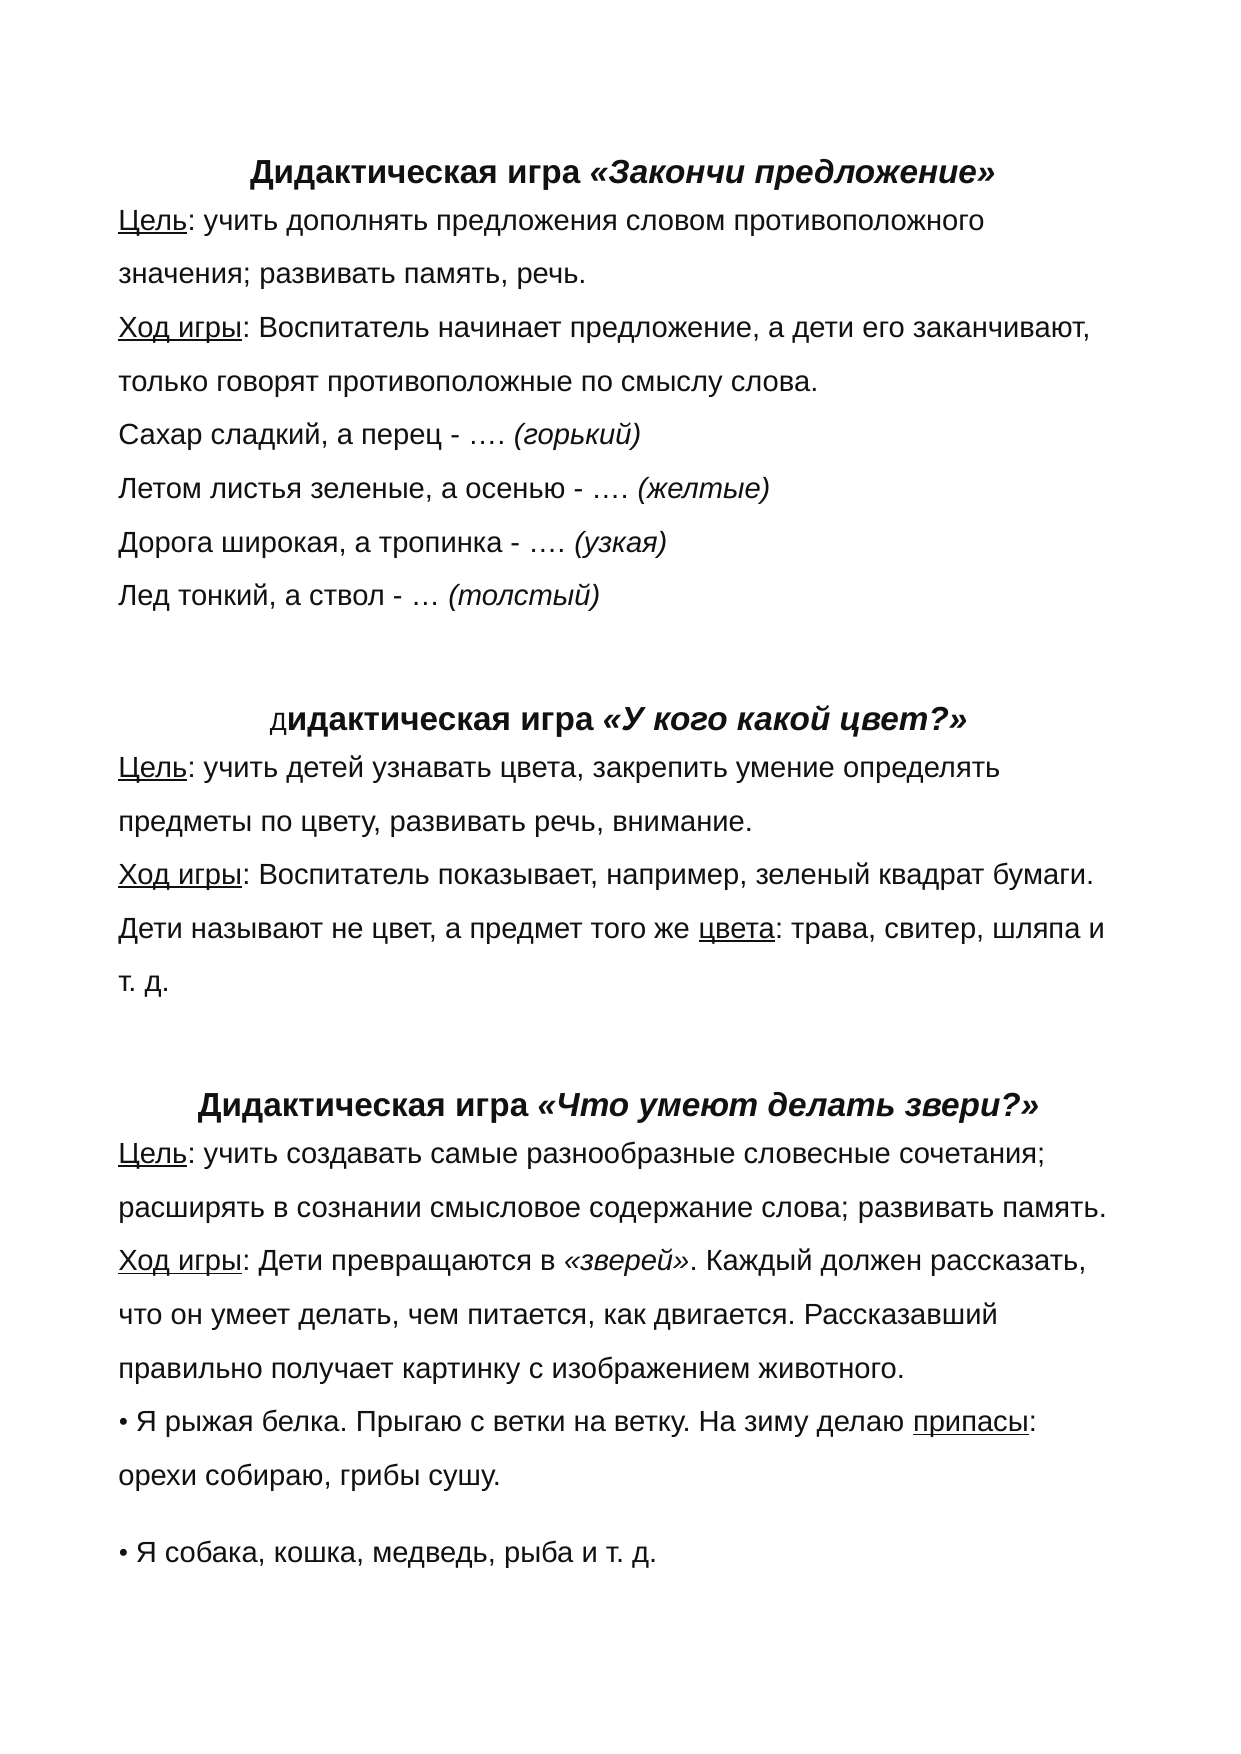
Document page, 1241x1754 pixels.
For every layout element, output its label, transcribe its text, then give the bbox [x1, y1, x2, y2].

text Цель: учить детей узнавать цвета, закрепить умение определять предметы по цвету, развивать речь, внимание. [118, 750, 1122, 837]
text Сахар сладкий, а перец - …. (горький) [118, 417, 1122, 451]
text Ход игры: Воспитатель показывает, например, зеленый квадрат бумаги. Дети называют не цвет, а предмет того же цвета: трава, свитер, шляпа и т. д. [118, 857, 1122, 998]
text Ход игры: Дети превращаются в «зверей». Каждый должен рассказать, что он умеет делать, чем питается, как двигается. Рассказавший правильно получает картинку с изображением животного. [118, 1243, 1122, 1384]
text Цель: учить создавать самые разнообразные словесные сочетания; расширять в сознании смысловое содержание слова; развивать память. [118, 1136, 1122, 1223]
text Дорога широкая, а тропинка - …. (узкая) [118, 524, 1122, 558]
text Цель: учить дополнять предложения словом противоположного значения; развивать память, речь. [118, 203, 1122, 290]
text Дидактическая игра «Что умеют делать звери?» [118, 1085, 1122, 1124]
text Летом листья зеленые, а осенью - …. (желтые) [118, 471, 1122, 504]
text Дидактическая игра «У кого какой цвет?» [118, 699, 1122, 737]
text Ход игры: Воспитатель начинает предложение, а дети его заканчивают, только говорят противоположные по смыслу слова. [118, 310, 1122, 397]
text • Я рыжая белка. Прыгаю с ветки на ветку. На зиму делаю припасы: орехи собираю, грибы сушу. [118, 1404, 1122, 1492]
text • Я собака, кошка, медведь, рыба и т. д. [118, 1535, 1122, 1569]
text Лед тонкий, а ствол - … (толстый) [118, 578, 1122, 612]
text Дидактическая игра «Закончи предложение» [118, 152, 1122, 190]
